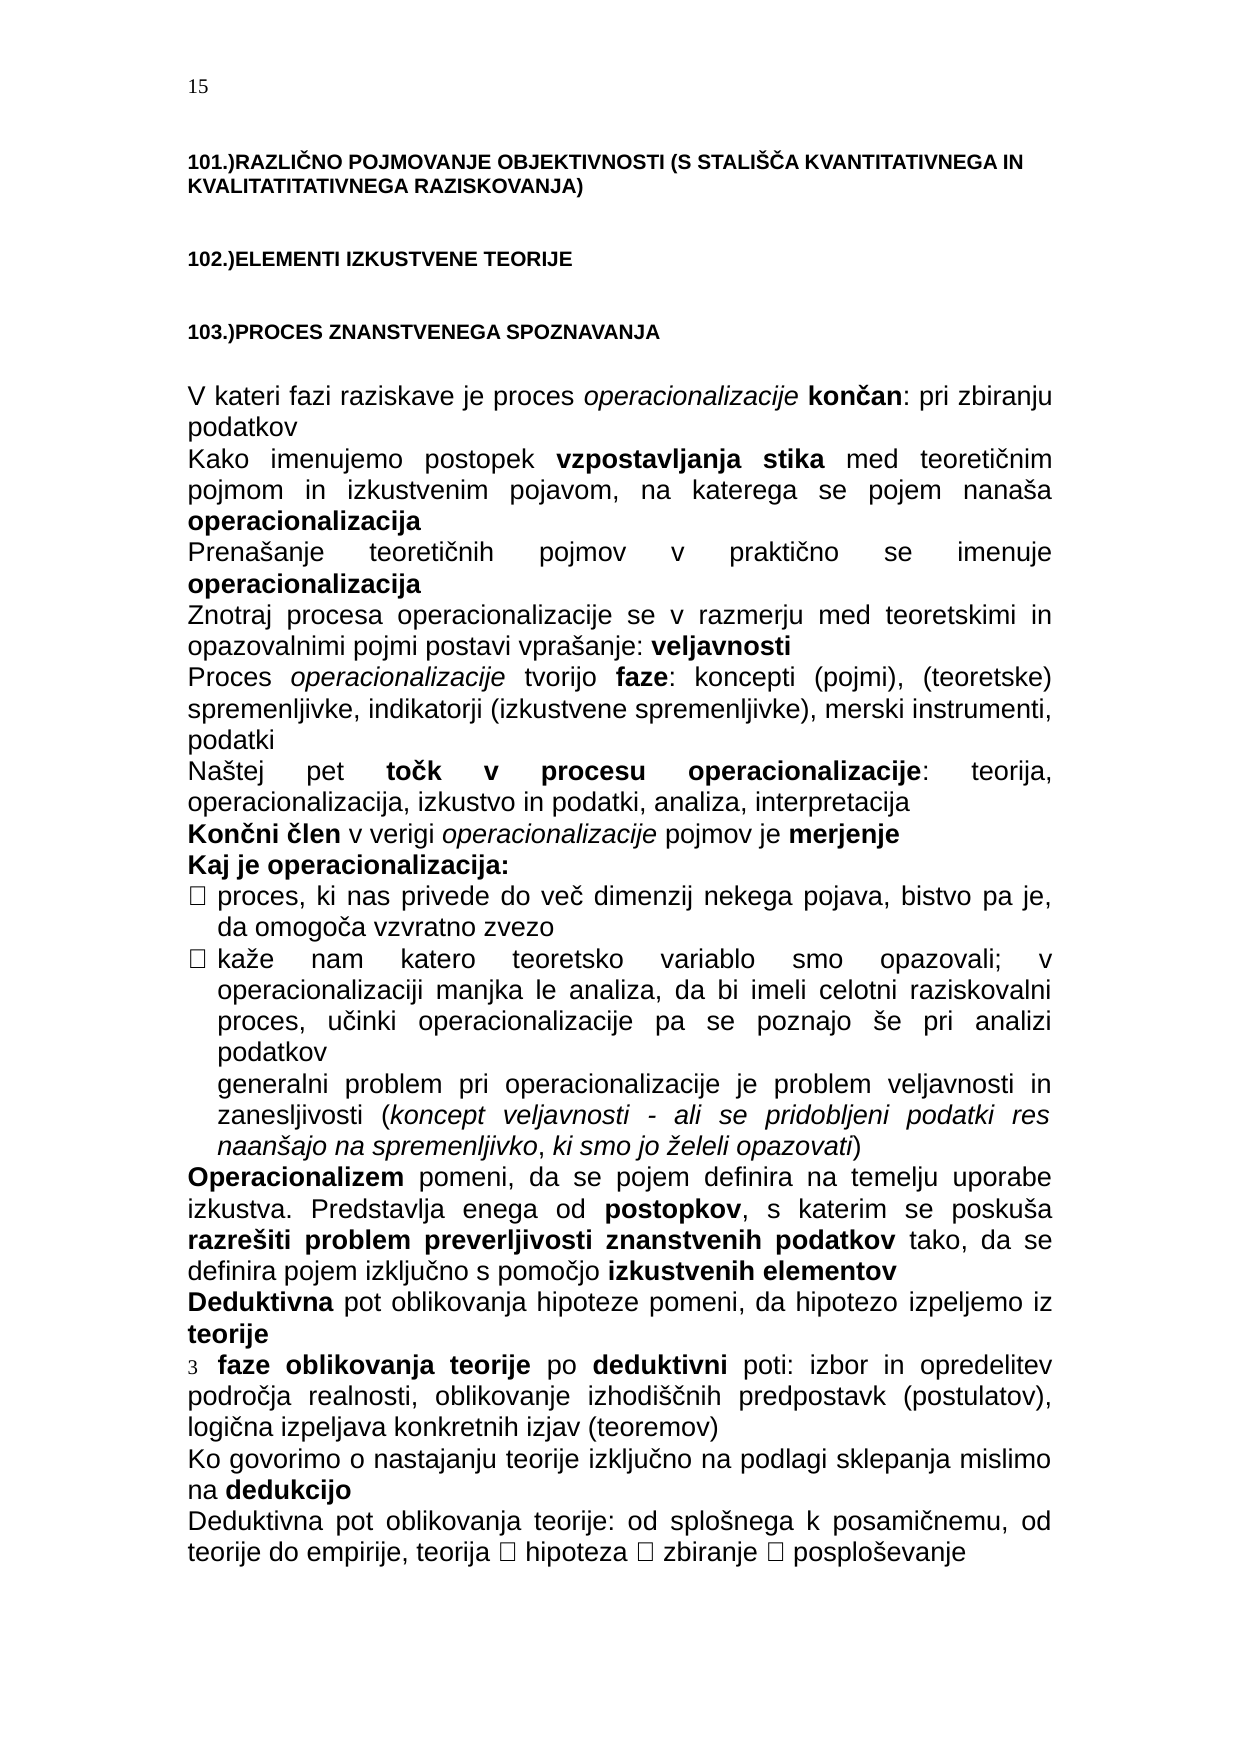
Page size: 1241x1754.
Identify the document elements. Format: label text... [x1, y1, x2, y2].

list faze oblikovanja teorije po deduktivni poti: izbor in opredelitev področja realnosti, oblikovanje izhodiščnih predpostavk (postulatov), logična izpeljava konkretnih izjav (teoremov) [187, 1349, 1053, 1443]
list kaže nam katero teoretsko variablo smo opazovali; v operacionalizaciji manjka le analiza, da bi imeli celotni raziskovalni proces, učinki operacionalizacije pa se poznajo še pri analizi podatkov [187, 943, 1053, 1068]
list generalni problem pri operacionalizacije je problem veljavnosti in zanesljivosti (koncept veljavnosti - ali se pridobljeni podatki res naanšajo na spremenljivko, ki smo jo želeli opazovati) [187, 1068, 1053, 1161]
text 103.)PROCES ZNANSTVENEGA SPOZNAVANJA [187, 320, 1053, 344]
text 101.)RAZLIČNO POJMOVANJE OBJEKTIVNOSTI (S STALIŠČA KVANTITATIVNEGA IN KVALITATITATIVNEGA RAZISKOVANJA) [187, 150, 1053, 198]
text Deduktivna pot oblikovanja hipoteze pomeni, da hipotezo izpeljemo iz teorije [187, 1286, 1053, 1349]
text V kateri fazi raziskave je proces operacionalizacije končan: pri zbiranju podatkov [187, 380, 1053, 443]
text Naštej pet točk v procesu operacionalizacije: teorija, operacionalizacija, izkustvo in podatki, analiza, interpretacija [187, 755, 1053, 818]
text Ko govorimo o nastajanju teorije izključno na podlagi sklepanja mislimo na dedukcijo [187, 1443, 1053, 1505]
text Znotraj procesa operacionalizacije se v razmerju med teoretskimi in opazovalnimi pojmi postavi vprašanje: veljavnosti [187, 599, 1053, 661]
text Kaj je operacionalizacija: [187, 849, 1053, 880]
text Operacionalizem pomeni, da se pojem definira na temelju uporabe izkustva. Predstavlja enega od postopkov, s katerim se poskuša razrešiti problem preverljivosti znanstvenih podatkov tako, da se definira pojem izključno s pomočjo izkustvenih elementov [187, 1161, 1053, 1286]
text 102.)ELEMENTI IZKUSTVENE TEORIJE [187, 247, 1053, 271]
list proces, ki nas privede do več dimenzij nekega pojava, bistvo pa je, da omogoča vzvratno zvezo [187, 880, 1053, 943]
text Kako imenujemo postopek vzpostavljanja stika med teoretičnim pojmom in izkustvenim pojavom, na katerega se pojem nanaša operacionalizacija [187, 443, 1053, 536]
text Deduktivna pot oblikovanja teorije: od splošnega k posamičnemu, od teorije do empirije, teorija  hipoteza  zbiranje  posploševanje [187, 1505, 1053, 1568]
text Končni člen v verigi operacionalizacije pojmov je merjenje [187, 818, 1053, 849]
text Prenašanje teoretičnih pojmov v praktično se imenuje operacionalizacija [187, 536, 1053, 599]
text Proces operacionalizacije tvorijo faze: koncepti (pojmi), (teoretske) spremenljivke, indikatorji (izkustvene spremenljivke), merski instrumenti, podatki [187, 661, 1053, 755]
